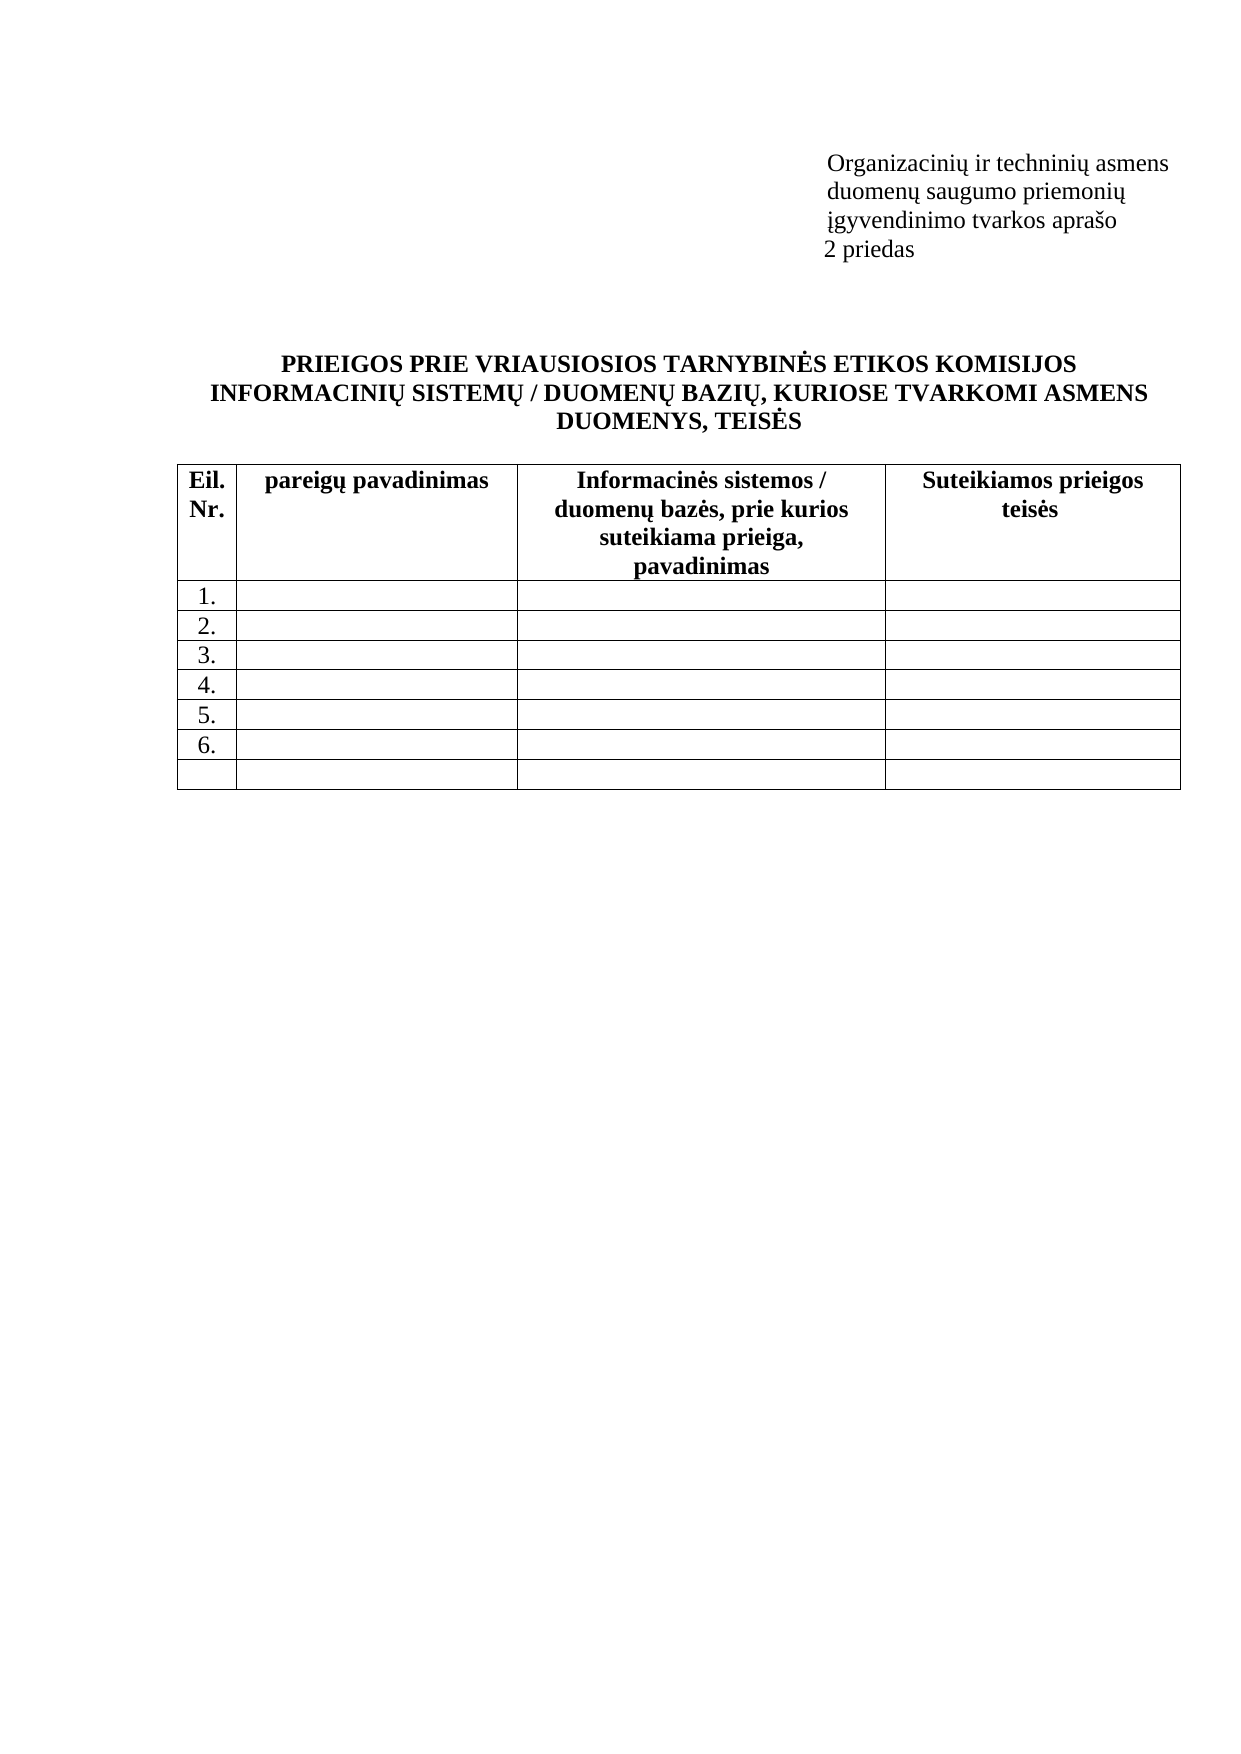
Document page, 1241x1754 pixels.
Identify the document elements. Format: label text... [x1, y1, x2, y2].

table_cell [518, 581, 885, 610]
table_cell [237, 760, 517, 788]
table_cell [237, 670, 517, 699]
table_cell [518, 670, 885, 699]
table_cell [886, 581, 1180, 610]
table_cell [237, 700, 517, 729]
table_header Suteikiamos prieigos teisės [886, 465, 1180, 580]
table_cell [886, 700, 1180, 729]
table_cell [886, 611, 1180, 639]
text 2 priedas [447, 234, 1181, 263]
table_header Informacinės sistemos / duomenų bazės, prie kurios suteikiama prieiga, pavadinimas [518, 465, 885, 580]
table_cell 4. [178, 670, 236, 699]
table_header pareigų pavadinimas [237, 465, 517, 580]
text duomenų saugumo priemonių [827, 176, 1181, 205]
table_cell [518, 700, 885, 729]
table_cell [178, 760, 236, 788]
table_cell [886, 670, 1180, 699]
table_header Eil. Nr. [178, 465, 236, 580]
table_cell 3. [178, 641, 236, 669]
table_cell [886, 730, 1180, 759]
table_cell 6. [178, 730, 236, 759]
table_cell [237, 581, 517, 610]
table_cell 1. [178, 581, 236, 610]
table_cell [237, 730, 517, 759]
table_cell [237, 641, 517, 669]
table_cell [518, 641, 885, 669]
table_cell [518, 730, 885, 759]
table_cell [518, 760, 885, 788]
text PRIEIGOS PRIE VRIAUSIOSIOS TARNYBINĖS ETIKOS KOMISIJOS INFORMACINIŲ SISTEMŲ / DUOMENŲ BAZIŲ, KURIOSE TVARKOMI ASMENS DUOMENYS, TEISĖS [177, 349, 1181, 435]
table_cell [886, 641, 1180, 669]
table_cell 5. [178, 700, 236, 729]
table_cell [237, 611, 517, 639]
text įgyvendinimo tvarkos aprašo [827, 205, 1181, 234]
table_cell 2. [178, 611, 236, 639]
table_cell [518, 611, 885, 639]
table_cell [886, 760, 1180, 788]
text Organizacinių ir techninių asmens [827, 148, 1181, 176]
